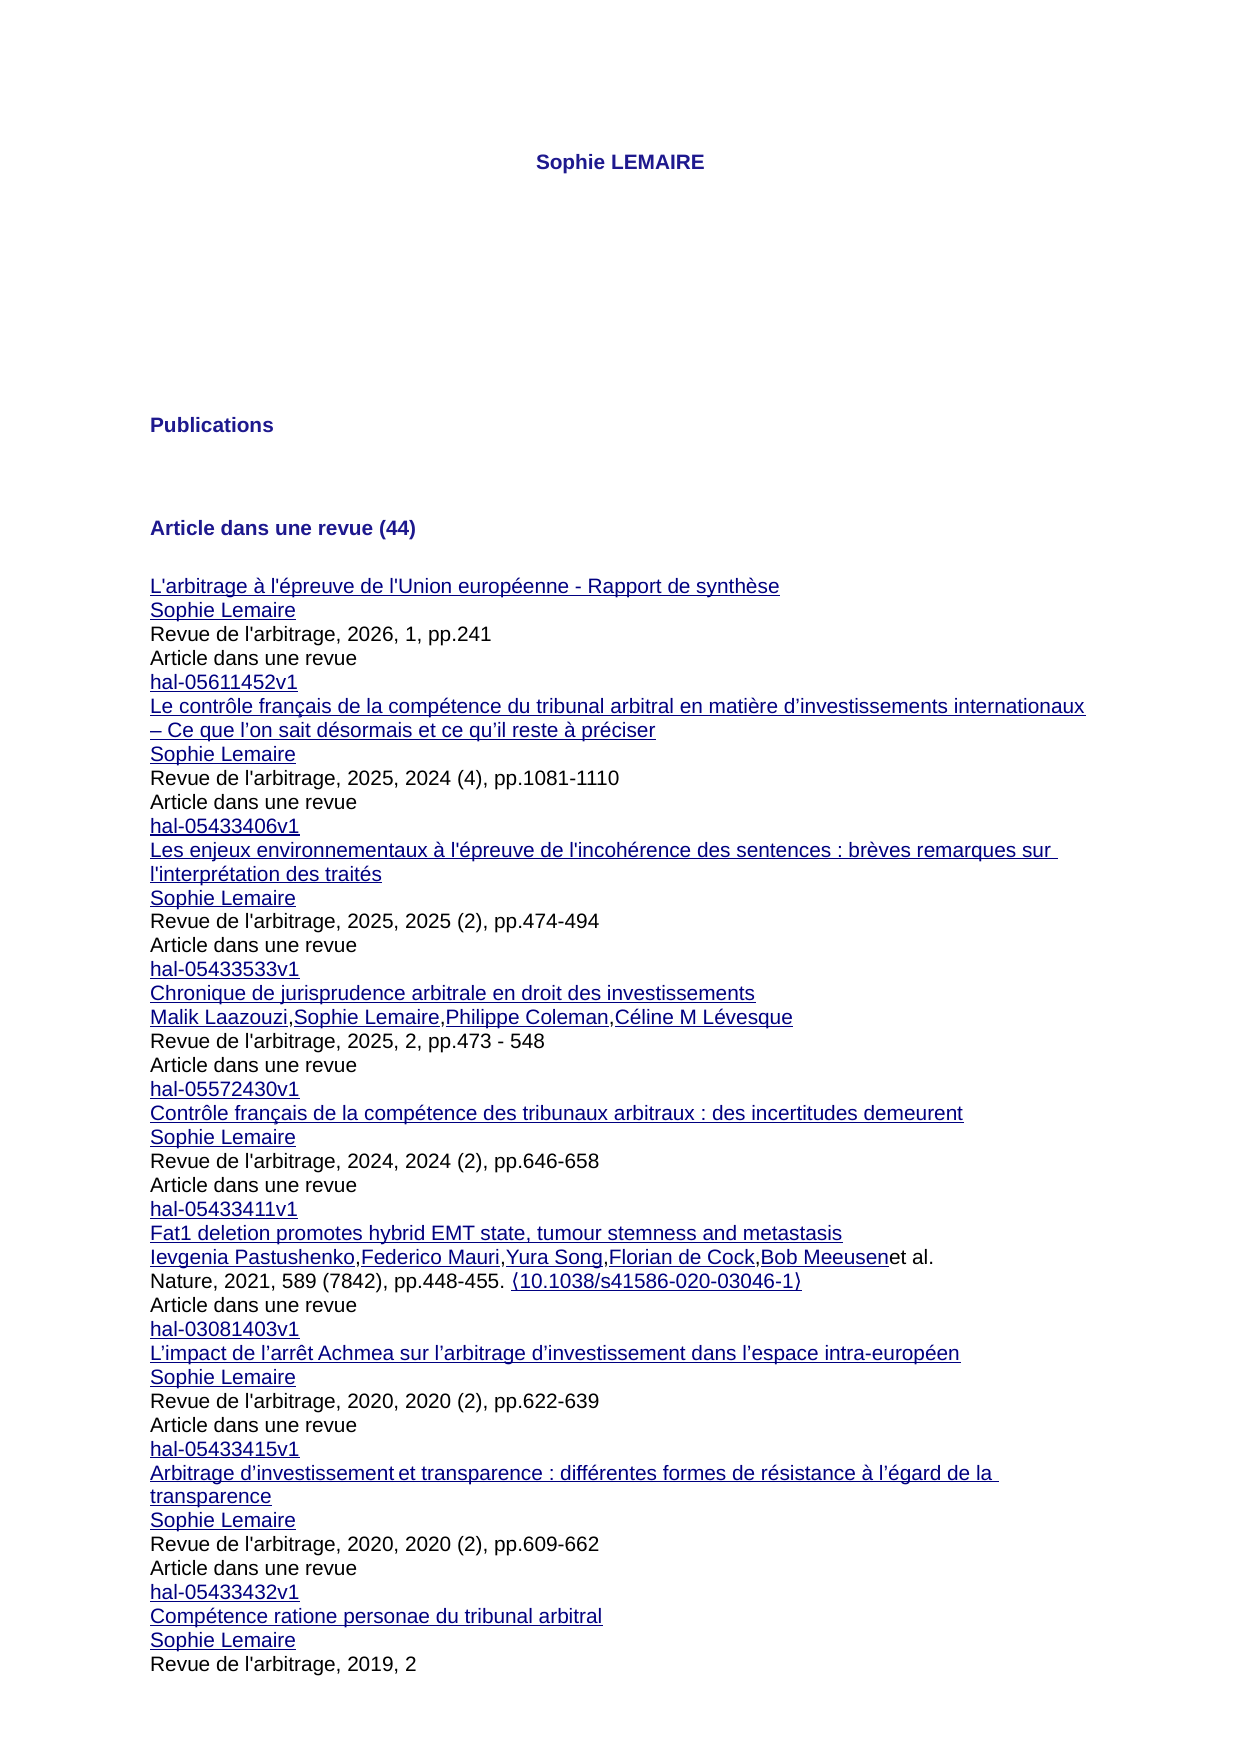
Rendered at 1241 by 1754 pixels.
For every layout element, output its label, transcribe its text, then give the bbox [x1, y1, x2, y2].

table_cell Le contrôle français de la compétence du tribunal arbitral en matière d’investissements internationaux – Ce que l’on sait désormais et ce qu’il reste à préciser Sophie Lemaire Revue de l'arbitrage, 2025, 2024 (4), pp.1081-1110 Article dans une revue hal-05433406v1 [150, 694, 1090, 837]
table_cell Arbitrage d’investissement et transparence : différentes formes de résistance à l’égard de la transparence Sophie Lemaire Revue de l'arbitrage, 2020, 2020 (2), pp.609-662 Article dans une revue hal-05433432v1 [150, 1460, 1090, 1604]
table_cell Les enjeux environnementaux à l'épreuve de l'incohérence des sentences : brèves remarques sur l'interprétation des traités Sophie Lemaire Revue de l'arbitrage, 2025, 2025 (2), pp.474-494 Article dans une revue hal-05433533v1 [150, 838, 1090, 981]
subtitle Article dans une revue (44) [150, 516, 1090, 539]
table_cell Compétence ratione personae du tribunal arbitral Sophie Lemaire Revue de l'arbitrage, 2019, 2 [150, 1604, 1090, 1676]
subtitle Sophie LEMAIRE [150, 150, 1090, 174]
table_cell Contrôle français de la compétence des tribunaux arbitraux : des incertitudes demeurent Sophie Lemaire Revue de l'arbitrage, 2024, 2024 (2), pp.646-658 Article dans une revue hal-05433411v1 [150, 1101, 1090, 1221]
table_header L'arbitrage à l'épreuve de l'Union européenne - Rapport de synthèse Sophie Lemaire Revue de l'arbitrage, 2026, 1, pp.241 Article dans une revue hal-05611452v1 [150, 574, 1090, 694]
subtitle Publications [150, 412, 1090, 436]
table_cell Chronique de jurisprudence arbitrale en droit des investissements Malik Laazouzi,Sophie Lemaire,Philippe Coleman,Céline M Lévesque Revue de l'arbitrage, 2025, 2, pp.473 - 548 Article dans une revue hal-05572430v1 [150, 981, 1090, 1101]
table_cell Fat1 deletion promotes hybrid EMT state, tumour stemness and metastasis Ievgenia Pastushenko,Federico Mauri,Yura Song,Florian de Cock,Bob Meeusenet al. Nature, 2021, 589 (7842), pp.448-455. ⟨10.1038/s41586-020-03046-1⟩ Article dans une revue hal-03081403v1 [150, 1221, 1090, 1341]
table_cell L’impact de l’arrêt Achmea sur l’arbitrage d’investissement dans l’espace intra-européen Sophie Lemaire Revue de l'arbitrage, 2020, 2020 (2), pp.622-639 Article dans une revue hal-05433415v1 [150, 1341, 1090, 1460]
